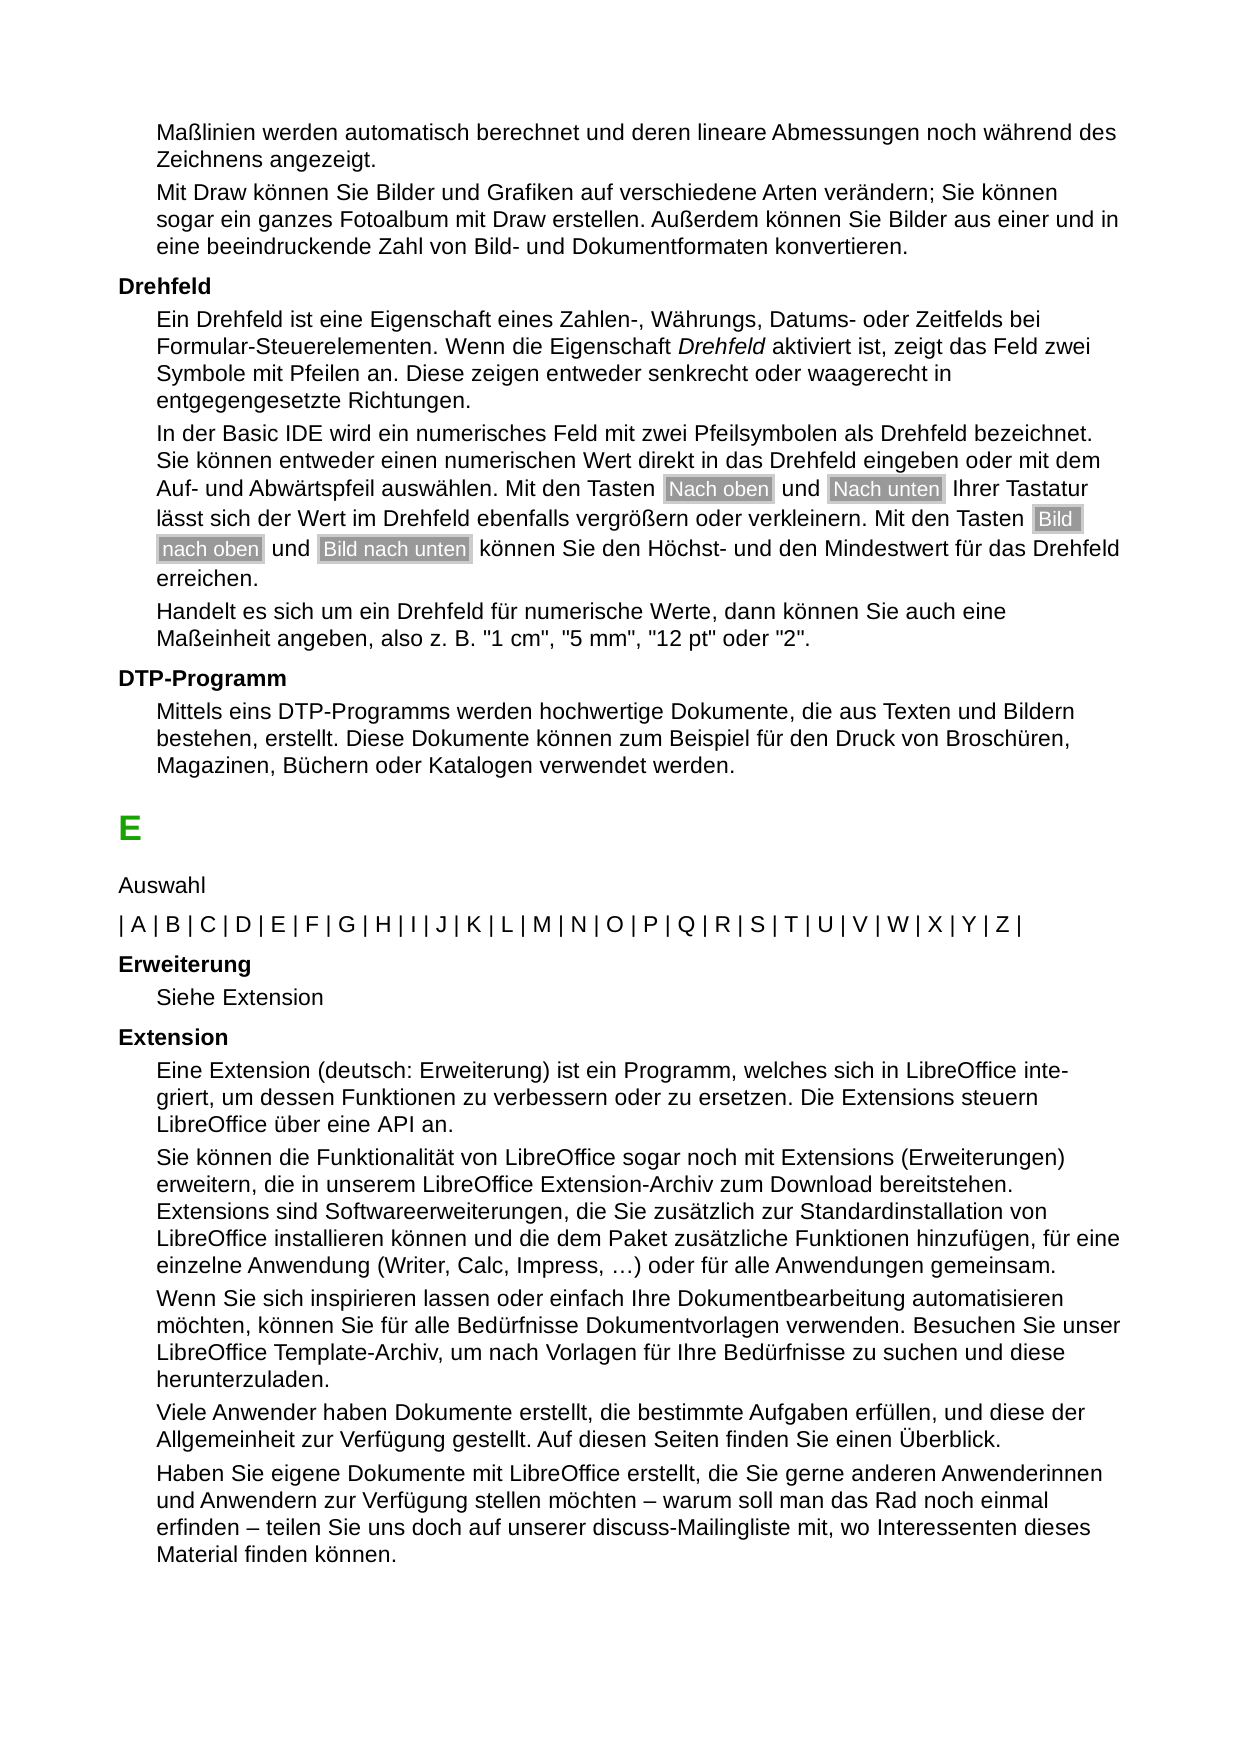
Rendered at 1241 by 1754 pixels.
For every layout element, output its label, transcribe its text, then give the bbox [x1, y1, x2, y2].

text Wenn Sie sich inspirieren lassen oder einfach Ihre Dokumentbearbeitung automatisieren möchten, können Sie für alle Bedürfnisse Dokumentvorlagen verwenden. Besuchen Sie unser LibreOffice Template-Archiv, um nach Vorlagen für Ihre Bedürfnisse zu suchen und diese herunterzuladen. [156, 1284, 1122, 1393]
text Viele Anwender haben Dokumente erstellt, die bestimmte Aufgaben erfüllen, und diese der Allgemeinheit zur Verfügung gestellt. Auf diesen Seiten finden Sie einen Überblick. [156, 1399, 1122, 1453]
text Siehe Extension [156, 983, 1122, 1010]
text | A | B | C | D | E | F | G | H | I | J | K | L | M | N | O | P | Q | R | S | T | U | V | W | X | Y | Z | [118, 911, 1122, 938]
text In der Basic IDE wird ein numerisches Feld mit zwei Pfeilsymbolen als Drehfeld bezeichnet. Sie können entweder einen numerischen Wert direkt in das Drehfeld eingeben oder mit dem Auf- und Abwärtspfeil auswählen. Mit den Tasten Nach oben und Nach unten Ihrer Tastatur lässt sich der Wert im Drehfeld ebenfalls vergrößern oder verkleinern. Mit den Tasten Bild nach oben und Bild nach unten können Sie den Höchst- und den Mindestwert für das Drehfeld erreichen. [156, 419, 1122, 591]
text Auswahl [118, 872, 1122, 899]
subtitle E [118, 808, 1122, 848]
list DTP-Programm [118, 664, 1122, 691]
list Extension [118, 1023, 1122, 1050]
text Ein Drehfeld ist eine Eigenschaft eines Zahlen-, Währungs, Datums- oder Zeitfelds bei Formular-Steuerelementen. Wenn die Eigenschaft Drehfeld aktiviert ist, zeigt das Feld zwei Symbole mit Pfeilen an. Diese zeigen entweder senkrecht oder waagerecht in entgegengesetzte Richtungen. [156, 305, 1122, 413]
text Mittels eins DTP-Programms werden hochwertige Dokumente, die aus Texten und Bildern bestehen, erstellt. Diese Dokumente können zum Beispiel für den Druck von Broschüren, Magazinen, Büchern oder Katalogen verwendet werden. [156, 697, 1122, 778]
text Handelt es sich um ein Drehfeld für numerische Werte, dann können Sie auch eine Maßeinheit angeben, also z. B. "1 cm", "5 mm", "12 pt" oder "2". [156, 597, 1122, 652]
text Eine Extension (deutsch: Erweiterung) ist ein Programm, welches sich in LibreOffice inte-griert, um dessen Funktionen zu verbessern oder zu ersetzen. Die Extensions steuern LibreOffice über eine API an. [156, 1056, 1122, 1137]
list Erweiterung [118, 950, 1122, 977]
text Maßlinien werden automatisch berechnet und deren lineare Abmessungen noch während des Zeichnens angezeigt. [156, 118, 1122, 172]
text Sie können die Funktionalität von LibreOffice sogar noch mit Extensions (Erweiterungen) erweitern, die in unserem LibreOffice Extension-Archiv zum Download bereitstehen. Extensions sind Softwareerweiterungen, die Sie zusätzlich zur Standardinstallation von LibreOffice installieren können und die dem Paket zusätzliche Funktionen hinzufügen, für eine einzelne Anwendung (Writer, Calc, Impress, …) oder für alle Anwendungen gemeinsam. [156, 1143, 1122, 1278]
list Drehfeld [118, 272, 1122, 299]
text Haben Sie eigene Dokumente mit LibreOffice erstellt, die Sie gerne anderen Anwenderinnen und Anwendern zur Verfügung stellen möchten – warum soll man das Rad noch einmal erfinden – teilen Sie uns doch auf unserer discuss-Mailingliste mit, wo Interessenten dieses Material finden können. [156, 1459, 1122, 1567]
text Mit Draw können Sie Bilder und Grafiken auf verschiedene Arten verändern; Sie können sogar ein ganzes Fotoalbum mit Draw erstellen. Außerdem können Sie Bilder aus einer und in eine beeindruckende Zahl von Bild- und Dokumentformaten konvertieren. [156, 178, 1122, 259]
